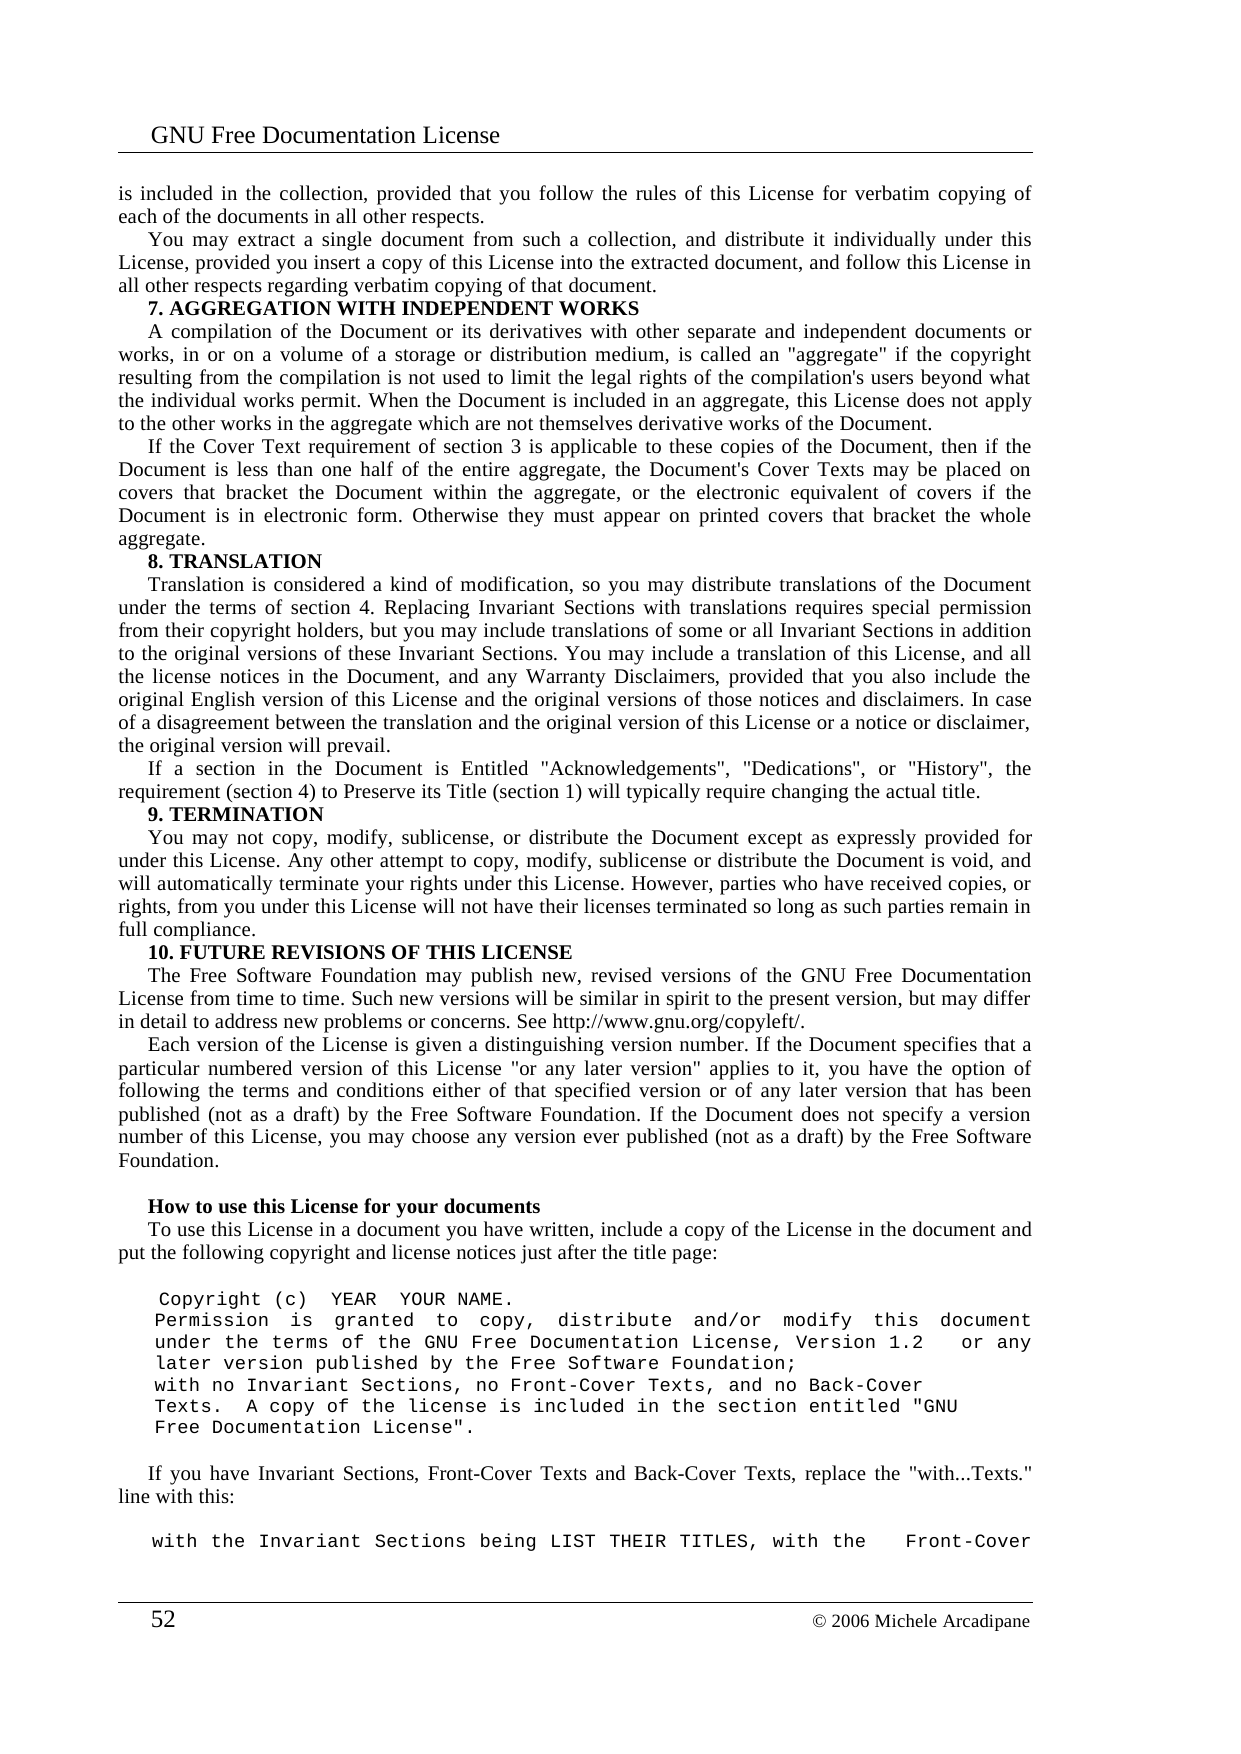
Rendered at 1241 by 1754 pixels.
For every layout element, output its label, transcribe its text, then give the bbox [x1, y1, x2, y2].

text Copyright (c) YEAR YOUR NAME. [118, 1287, 1033, 1311]
text with no Invariant Sections, no Front-Cover Texts, and no Back-Cover [154, 1375, 1033, 1396]
text with the Invariant Sections being LIST THEIR TITLES, with the Front-Cover [152, 1531, 1033, 1553]
text is included in the collection, provided that you follow the rules of this License for verbatim copying of each of the documents in all other respects. [118, 182, 1033, 228]
text To use this License in a document you have written, include a copy of the License in the document and put the following copyright and license notices just after the title page: [118, 1217, 1033, 1263]
text The Free Software Foundation may publish new, revised versions of the GNU Free Documentation License from time to time. Such new versions will be similar in spirit to the present version, but may differ in detail to address new problems or concerns. See http://www.gnu.org/copyleft/. [118, 964, 1033, 1033]
text 8. TRANSLATION [118, 550, 1033, 573]
text Permission is granted to copy, distribute and/or modify this document under the terms of the GNU Free Documentation License, Version 1.2 or any later version published by the Free Software Foundation; [154, 1311, 1033, 1375]
text Translation is considered a kind of modification, so you may distribute translations of the Document under the terms of section 4. Replacing Invariant Sections with translations requires special permission from their copyright holders, but you may include translations of some or all Invariant Sections in addition to the original versions of these Invariant Sections. You may include a translation of this License, and all the license notices in the Document, and any Warranty Disclaimers, provided that you also include the original English version of this License and the original versions of those notices and disclaimers. In case of a disagreement between the translation and the original version of this License or a notice or disclaimer, the original version will prevail. [118, 573, 1033, 757]
text A compilation of the Document or its derivatives with other separate and independent documents or works, in or on a volume of a storage or distribution medium, is called an "aggregate" if the copyright resulting from the compilation is not used to limit the legal rights of the compilation's users beyond what the individual works permit. When the Document is included in an aggregate, this License does not apply to the other works in the aggregate which are not themselves derivative works of the Document. [118, 320, 1033, 435]
text You may extract a single document from such a collection, and distribute it individually under this License, provided you insert a copy of this License into the extracted document, and follow this License in all other respects regarding verbatim copying of that document. [118, 228, 1033, 297]
text 7. AGGREGATION WITH INDEPENDENT WORKS [118, 297, 1033, 320]
text If you have Invariant Sections, Front-Cover Texts and Back-Cover Texts, replace the "with...Texts." line with this: [118, 1462, 1033, 1508]
text Texts. A copy of the license is included in the section entitled "GNU [154, 1396, 1033, 1418]
text 10. FUTURE REVISIONS OF THIS LICENSE [118, 941, 1033, 964]
text Free Documentation License". [154, 1418, 1033, 1439]
text Each version of the License is given a distinguishing version number. If the Document specifies that a particular numbered version of this License "or any later version" applies to it, you have the option of following the terms and conditions either of that specified version or of any later version that has been published (not as a draft) by the Free Software Foundation. If the Document does not specify a version number of this License, you may choose any version ever published (not as a draft) by the Free Software Foundation. [118, 1033, 1033, 1171]
text If the Cover Text requirement of section 3 is applicable to these copies of the Document, then if the Document is less than one half of the entire aggregate, the Document's Cover Texts may be placed on covers that bracket the Document within the aggregate, or the electronic equivalent of covers if the Document is in electronic form. Otherwise they must appear on printed covers that bracket the whole aggregate. [118, 435, 1033, 550]
text 9. TERMINATION [118, 803, 1033, 826]
text You may not copy, modify, sublicense, or distribute the Document except as expressly provided for under this License. Any other attempt to copy, modify, sublicense or distribute the Document is void, and will automatically terminate your rights under this License. However, parties who have received copies, or rights, from you under this License will not have their licenses terminated so long as such parties remain in full compliance. [118, 826, 1033, 941]
text How to use this License for your documents [118, 1194, 1033, 1217]
text If a section in the Document is Entitled "Acknowledgements", "Dedications", or "History", the requirement (section 4) to Preserve its Title (section 1) will typically require changing the actual title. [118, 757, 1033, 803]
